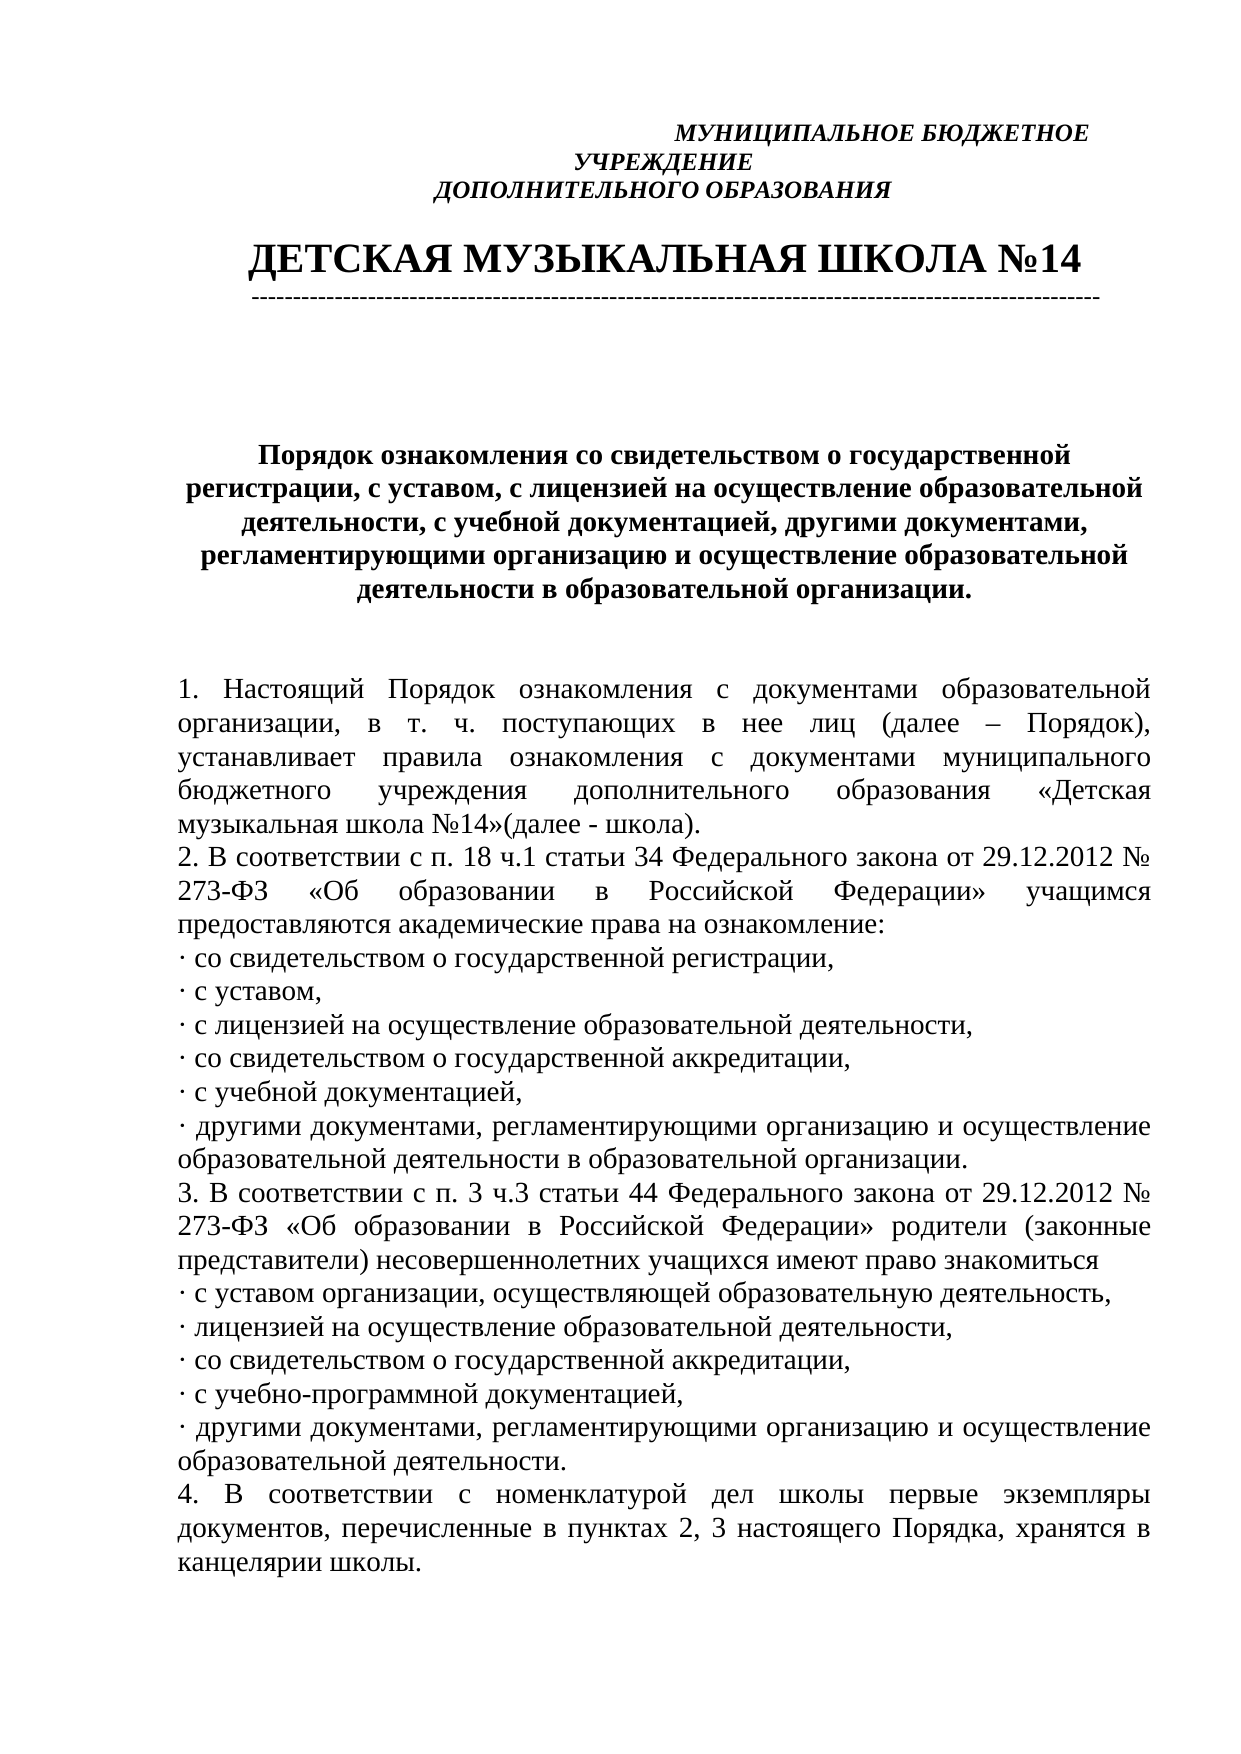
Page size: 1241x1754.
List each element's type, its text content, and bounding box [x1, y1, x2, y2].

text · со свидетельством о государственной регистрации, [177, 940, 1152, 973]
text 4. В соответствии с номенклатурой дел школы первые экземпляры документов, перечисленные в пунктах 2, 3 настоящего Порядка, хранятся в канцелярии школы. [177, 1477, 1152, 1577]
text · с уставом, [177, 973, 1152, 1007]
text · лицензией на осуществление образовательной деятельности, [177, 1309, 1152, 1342]
text ДОПОЛНИТЕЛЬНОГО ОБРАЗОВАНИЯ [177, 176, 1152, 204]
text · другими документами, регламентирующими организацию и осуществление образовательной деятельности. [177, 1409, 1152, 1477]
text 1. Настоящий Порядок ознакомления с документами образовательной организации, в т. ч. поступающих в нее лиц (далее – Порядок), устанавливает правила ознакомления с документами муниципального бюджетного учреждения дополнительного образования «Детская музыкальная школа №14»(далее - школа). [177, 672, 1152, 839]
text ДЕТСКАЯ МУЗЫКАЛЬНАЯ ШКОЛА №14 [177, 233, 1152, 281]
text · другими документами, регламентирующими организацию и осуществление образовательной деятельности в образовательной организации. [177, 1108, 1152, 1175]
text · с уставом организации, осуществляющей образовательную деятельность, [177, 1275, 1152, 1309]
text · со свидетельством о государственной аккредитации, [177, 1041, 1152, 1074]
text · с лицензией на осуществление образовательной деятельности, [177, 1007, 1152, 1041]
text · со свидетельством о государственной аккредитации, [177, 1342, 1152, 1376]
text МУНИЦИПАЛЬНОЕ БЮДЖЕТНОЕ УЧРЕЖДЕНИЕ [177, 118, 1152, 176]
text ------------------------------------------------------------------------------------------------------ [177, 281, 1152, 310]
text Порядок ознакомления со свидетельством о государственной регистрации, с уставом, с лицензией на осуществление образовательной деятельности, с учебной документацией, другими документами, регламентирующими организацию и осуществление образовательной деятельности в образовательной организации. [177, 437, 1152, 604]
text · с учебно-программной документацией, [177, 1376, 1152, 1409]
text 2. В соответствии с п. 18 ч.1 статьи 34 Федерального закона от 29.12.2012 № 273-ФЗ «Об образовании в Российской Федерации» учащимся предоставляются академические права на ознакомление: [177, 839, 1152, 940]
text 3. В соответствии с п. 3 ч.3 статьи 44 Федерального закона от 29.12.2012 № 273-ФЗ «Об образовании в Российской Федерации» родители (законные представители) несовершеннолетних учащихся имеют право знакомиться [177, 1175, 1152, 1275]
text · с учебной документацией, [177, 1074, 1152, 1108]
